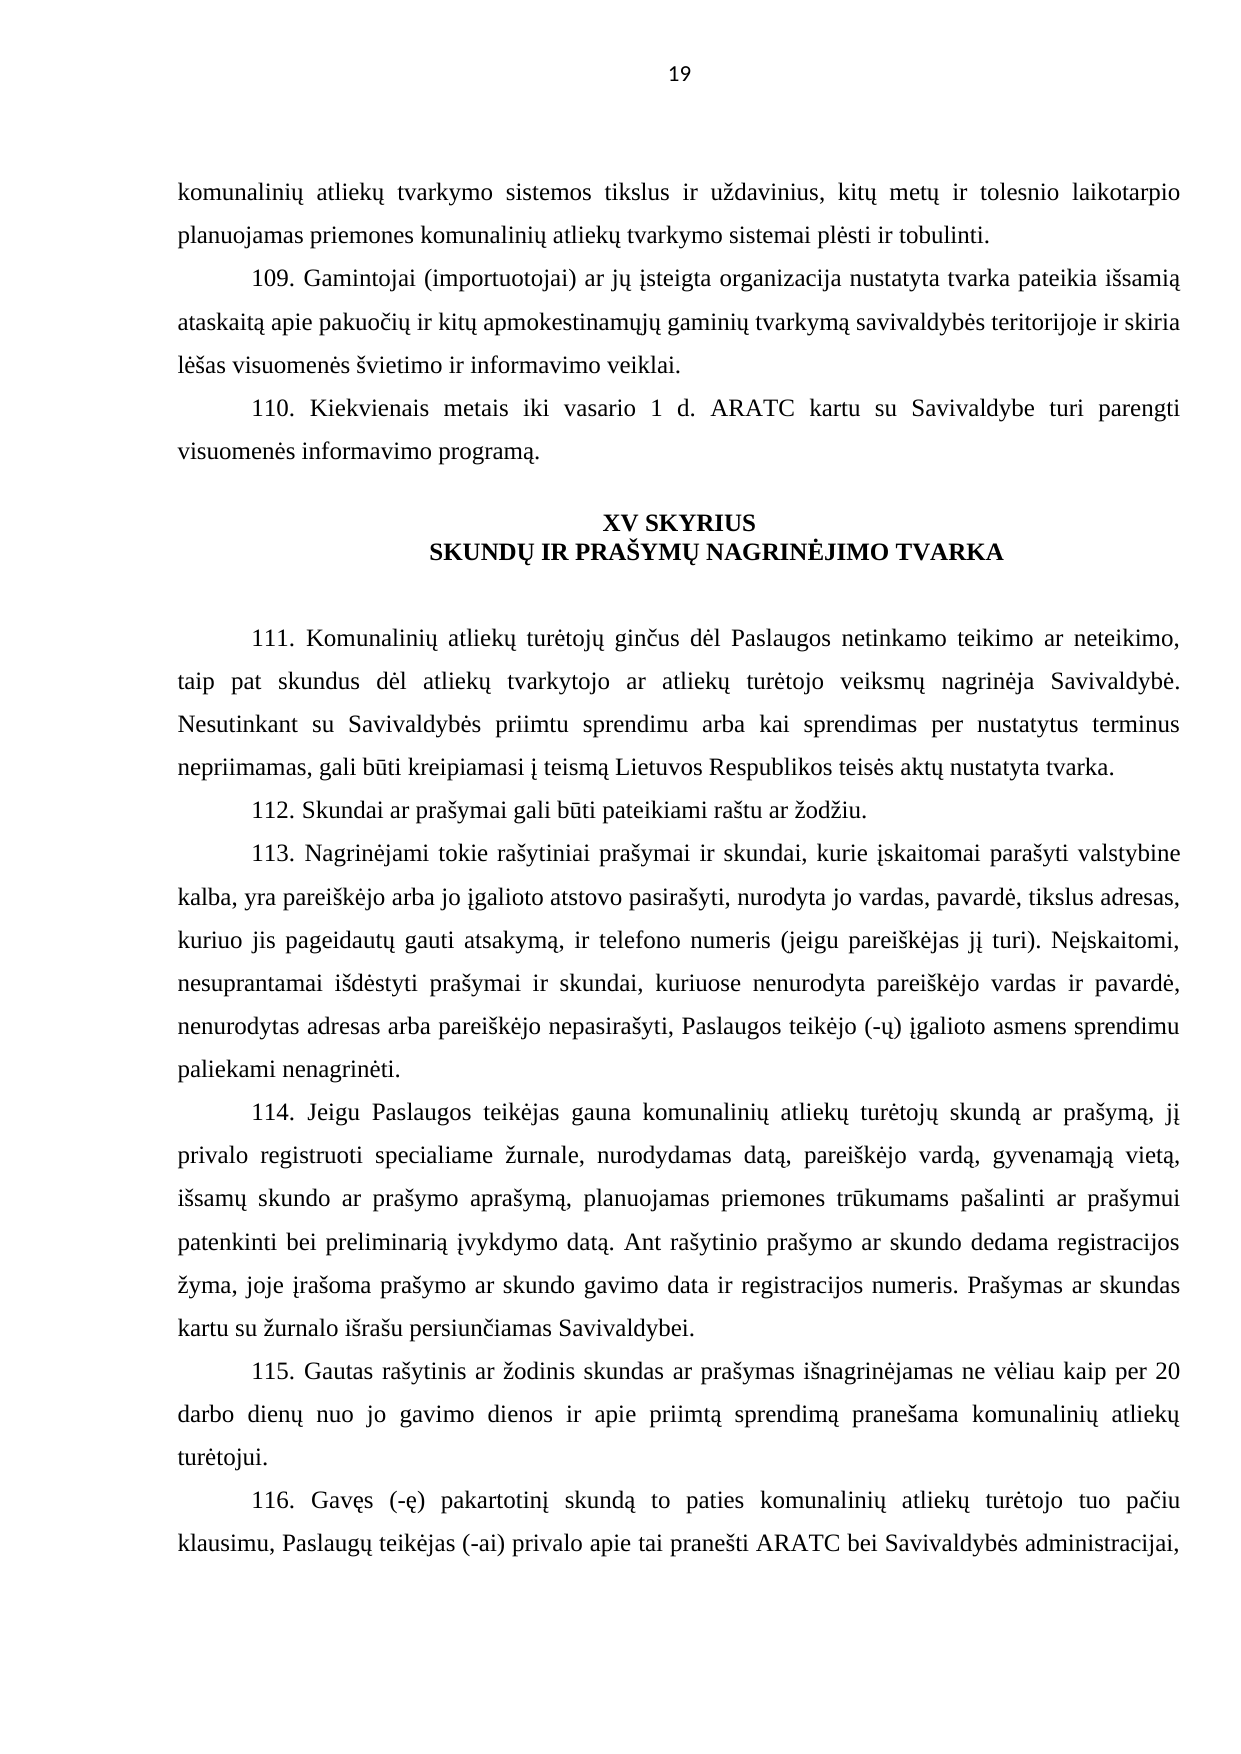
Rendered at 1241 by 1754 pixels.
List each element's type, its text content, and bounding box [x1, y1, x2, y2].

text 111. Komunalinių atliekų turėtojų ginčus dėl Paslaugos netinkamo teikimo ar neteikimo, taip pat skundus dėl atliekų tvarkytojo ar atliekų turėtojo veiksmų nagrinėja Savivaldybė. Nesutinkant su Savivaldybės priimtu sprendimu arba kai sprendimas per nustatytus terminus nepriimamas, gali būti kreipiamasi į teismą Lietuvos Respublikos teisės aktų nustatyta tvarka. [177, 623, 1181, 781]
text komunalinių atliekų tvarkymo sistemos tikslus ir uždavinius, kitų metų ir tolesnio laikotarpio planuojamas priemones komunalinių atliekų tvarkymo sistemai plėsti ir tobulinti. [177, 177, 1181, 249]
text 113. Nagrinėjami tokie rašytiniai prašymai ir skundai, kurie įskaitomai parašyti valstybine kalba, yra pareiškėjo arba jo įgalioto atstovo pasirašyti, nurodyta jo vardas, pavardė, tikslus adresas, kuriuo jis pageidautų gauti atsakymą, ir telefono numeris (jeigu pareiškėjas jį turi). Neįskaitomi, nesuprantamai išdėstyti prašymai ir skundai, kuriuose nenurodyta pareiškėjo vardas ir pavardė, nenurodytas adresas arba pareiškėjo nepasirašyti, Paslaugos teikėjo (-ų) įgalioto asmens sprendimu paliekami nenagrinėti. [177, 838, 1181, 1083]
text 114. Jeigu Paslaugos teikėjas gauna komunalinių atliekų turėtojų skundą ar prašymą, jį privalo registruoti specialiame žurnale, nurodydamas datą, pareiškėjo vardą, gyvenamąją vietą, išsamų skundo ar prašymo aprašymą, planuojamas priemones trūkumams pašalinti ar prašymui patenkinti bei preliminarią įvykdymo datą. Ant rašytinio prašymo ar skundo dedama registracijos žyma, joje įrašoma prašymo ar skundo gavimo data ir registracijos numeris. Prašymas ar skundas kartu su žurnalo išrašu persiunčiamas Savivaldybei. [177, 1097, 1181, 1342]
text XV SKYRIUS [177, 508, 1181, 537]
text SKUNDŲ IR PRAŠYMŲ NAGRINĖJIMO TVARKA [252, 537, 1181, 565]
text 112. Skundai ar prašymai gali būti pateikiami raštu ar žodžiu. [177, 795, 1181, 824]
text 116. Gavęs (-ę) pakartotinį skundą to paties komunalinių atliekų turėtojo tuo pačiu klausimu, Paslaugų teikėjas (-ai) privalo apie tai pranešti ARATC bei Savivaldybės administracijai, [177, 1485, 1181, 1557]
text 115. Gautas rašytinis ar žodinis skundas ar prašymas išnagrinėjamas ne vėliau kaip per 20 darbo dienų nuo jo gavimo dienos ir apie priimtą sprendimą pranešama komunalinių atliekų turėtojui. [177, 1356, 1181, 1471]
text 110. Kiekvienais metais iki vasario 1 d. ARATC kartu su Savivaldybe turi parengti visuomenės informavimo programą. [177, 393, 1181, 465]
text 109. Gamintojai (importuotojai) ar jų įsteigta organizacija nustatyta tvarka pateikia išsamią ataskaitą apie pakuočių ir kitų apmokestinamųjų gaminių tvarkymą savivaldybės teritorijoje ir skiria lėšas visuomenės švietimo ir informavimo veiklai. [177, 263, 1181, 378]
